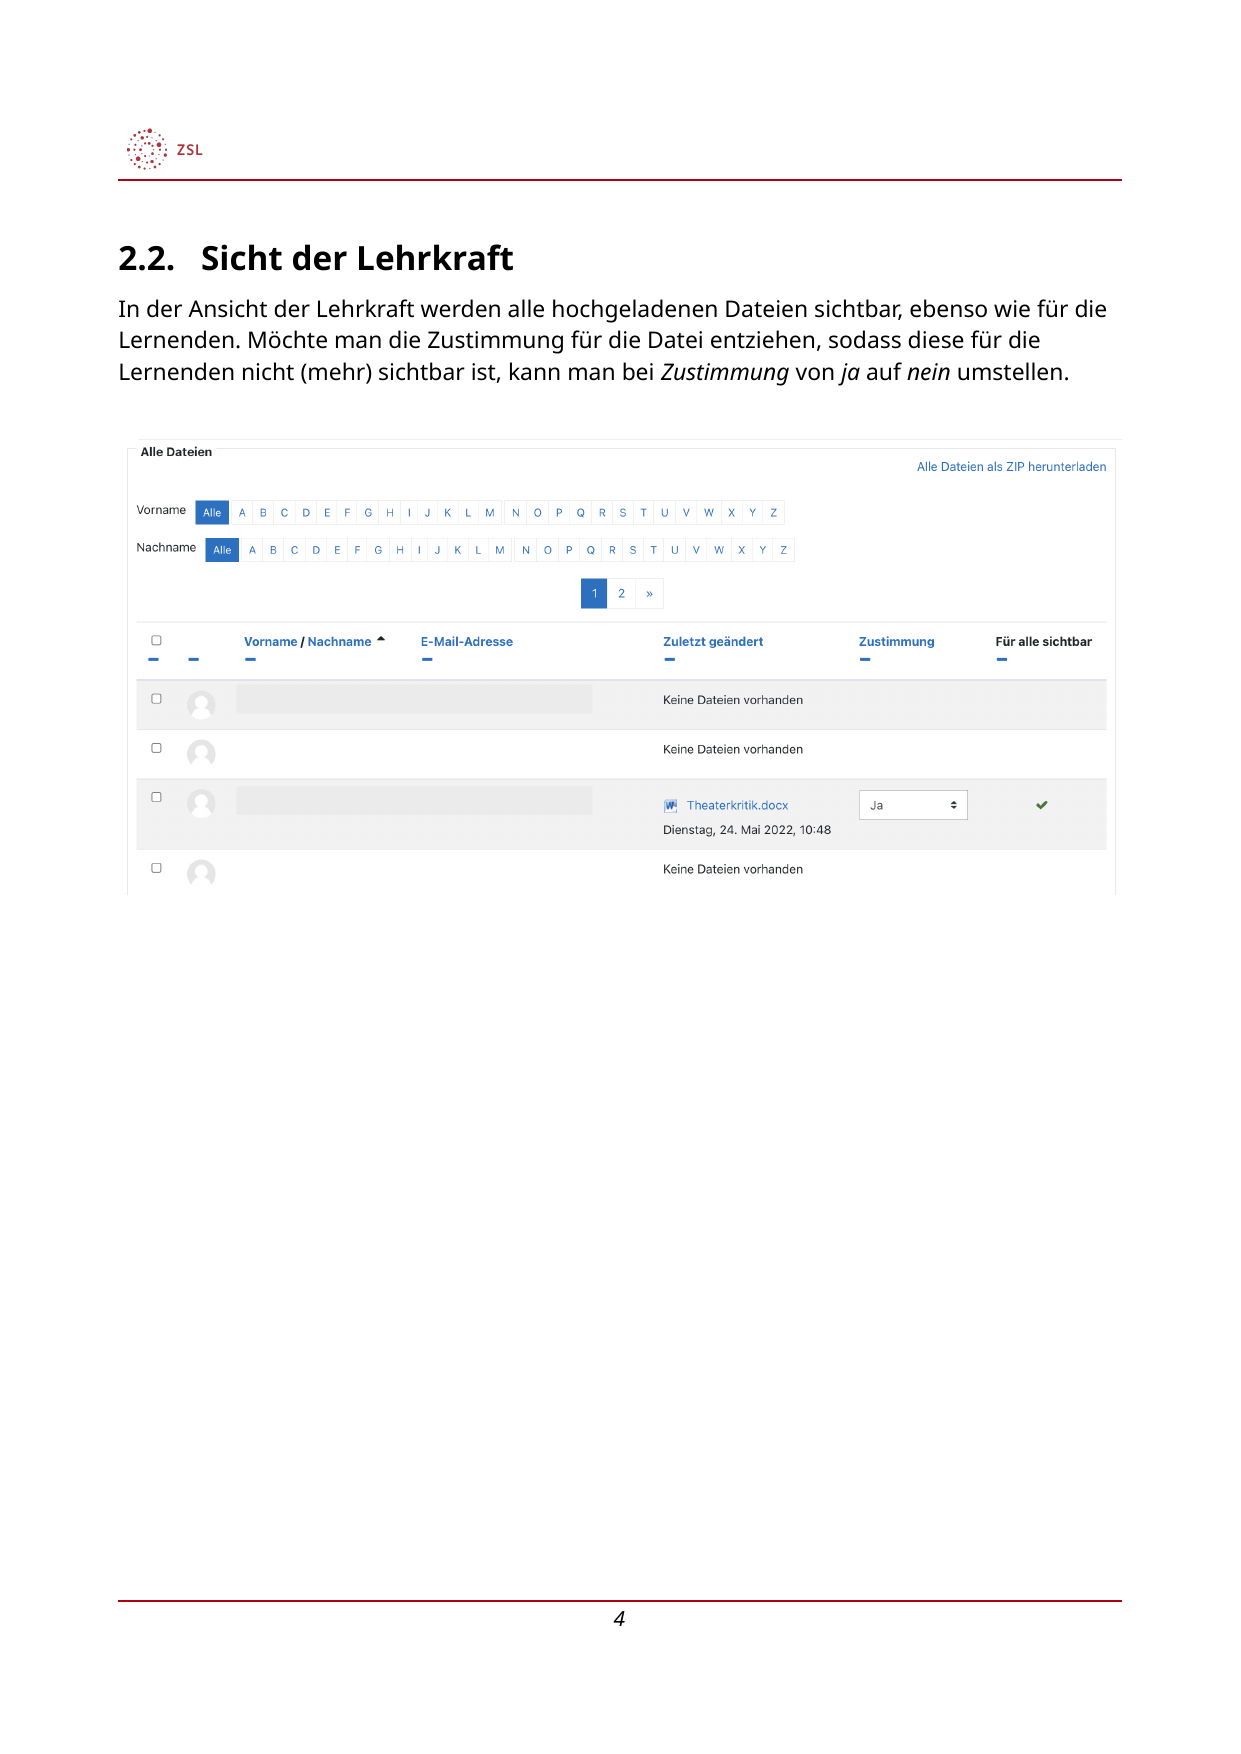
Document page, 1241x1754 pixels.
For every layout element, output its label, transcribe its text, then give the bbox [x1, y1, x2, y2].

picture [127, 128, 203, 170]
text In der Ansicht der Lehrkraft werden alle hochgeladenen Dateien sichtbar, ebenso wie für die Lernenden. Möchte man die Zustimmung für die Datei entziehen, sodass diese für die Lernenden nicht (mehr) sichtbar ist, kann man bei Zustimmung von ja auf nein umstellen. [118, 293, 1122, 387]
picture [118, 430, 1123, 895]
subtitle Sicht der Lehrkraft [118, 235, 1122, 281]
